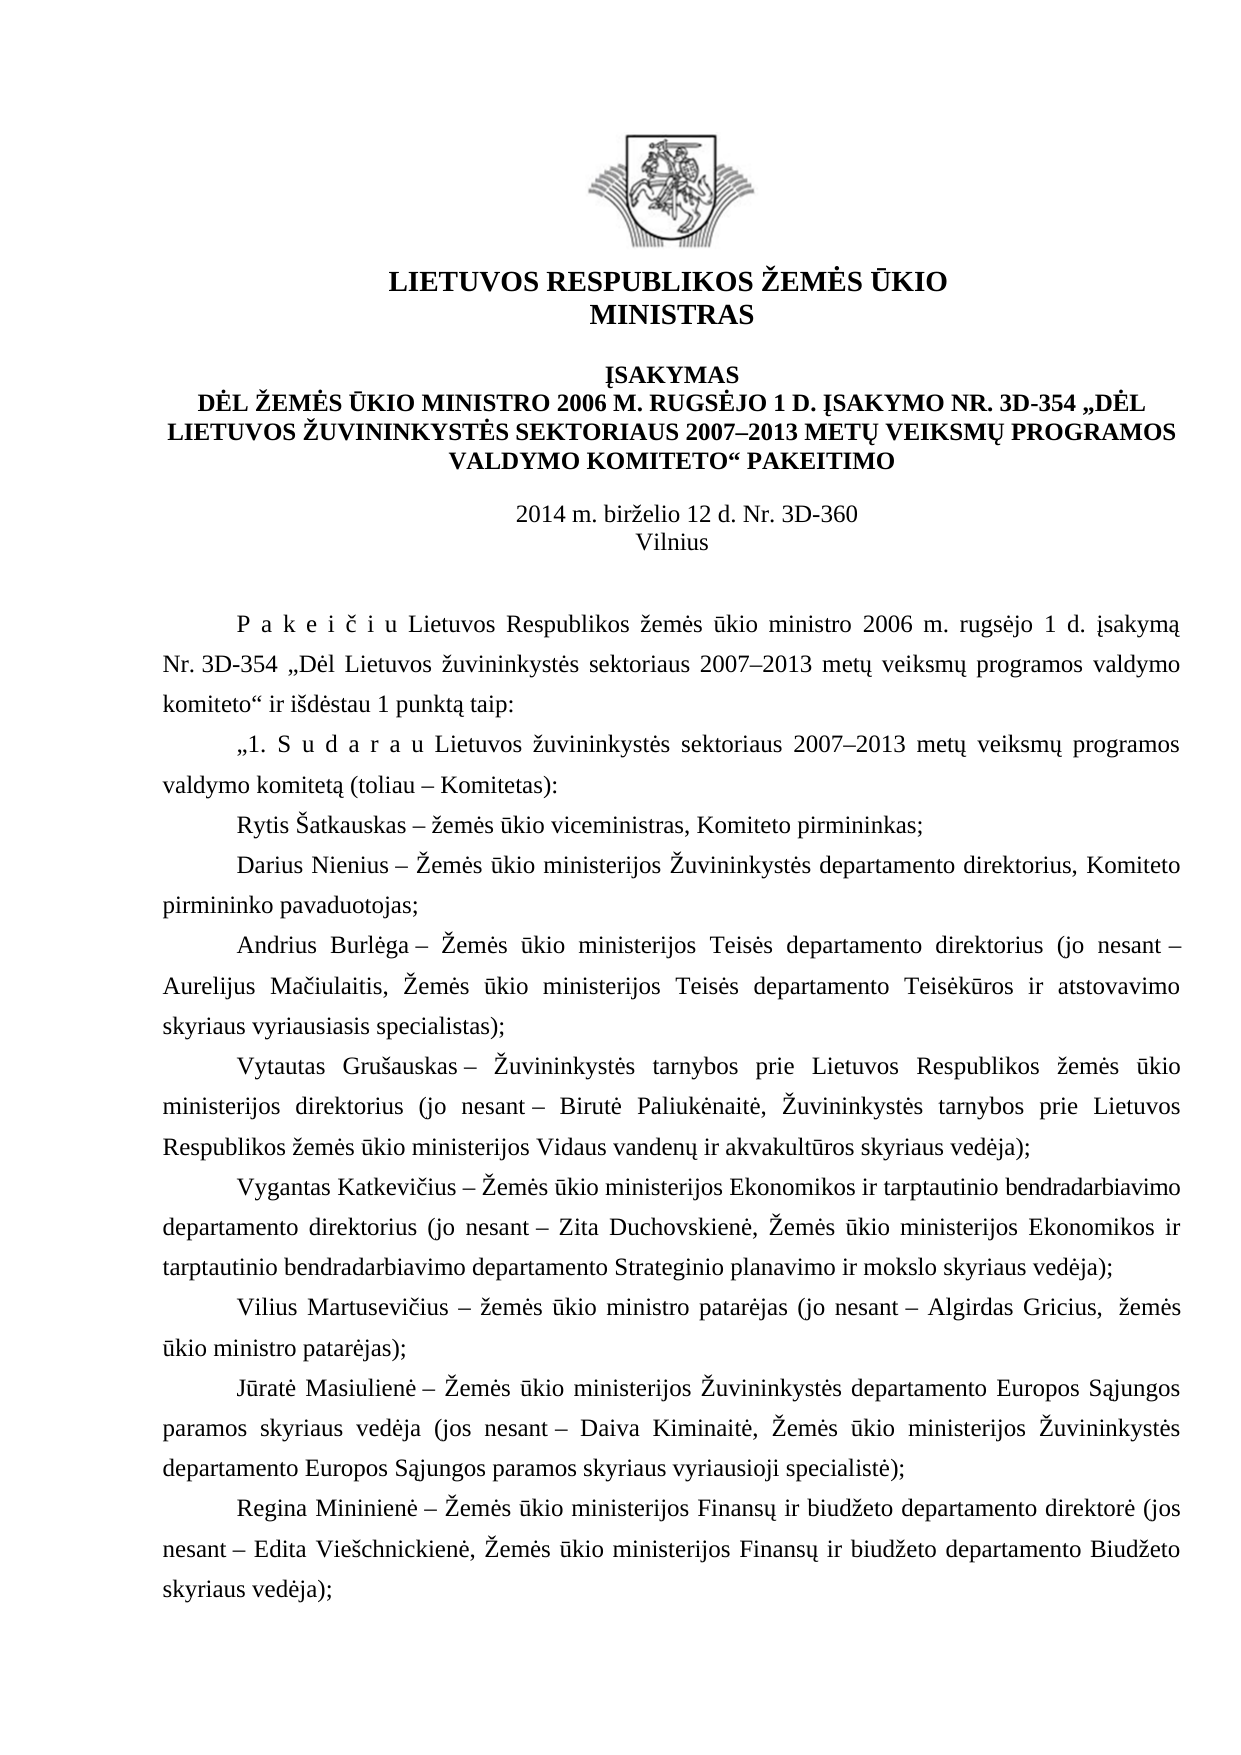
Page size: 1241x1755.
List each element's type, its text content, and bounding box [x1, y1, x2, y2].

text Andrius Burlėga – Žemės ūkio ministerijos Teisės departamento direktorius (jo nesant – Aurelijus Mačiulaitis, Žemės ūkio ministerijos Teisės departamento Teisėkūros ir atstovavimo skyriaus vyriausiasis specialistas); [162, 931, 1181, 1040]
text Vytautas Grušauskas – Žuvininkystės tarnybos prie Lietuvos Respublikos žemės ūkio ministerijos direktorius (jo nesant – Birutė Paliukėnaitė, Žuvininkystės tarnybos prie Lietuvos Respublikos žemės ūkio ministerijos Vidaus vandenų ir akvakultūros skyriaus vedėja); [162, 1051, 1181, 1160]
text MINISTRAS [162, 297, 1181, 331]
text ĮSAKYMAS [162, 360, 1181, 388]
text Jūratė Masiulienė – Žemės ūkio ministerijos Žuvininkystės departamento Europos Sąjungos paramos skyriaus vedėja (jos nesant – Daiva Kiminaitė, Žemės ūkio ministerijos Žuvininkystės departamento Europos Sąjungos paramos skyriaus vyriausioji specialistė); [162, 1373, 1181, 1482]
text LIETUVOS RESPUBLIKOS ŽEMĖS ŪKIO [162, 264, 1181, 297]
text P a k e i č i u Lietuvos Respublikos žemės ūkio ministro 2006 m. rugsėjo 1 d. įsakymą Nr. 3D-354 „Dėl Lietuvos žuvininkystės sektoriaus 2007–2013 metų veiksmų programos valdymo komiteto“ ir išdėstau 1 punktą taip: [162, 609, 1181, 718]
text Darius Nienius – Žemės ūkio ministerijos Žuvininkystės departamento direktorius, Komiteto pirmininko pavaduotojas; [162, 850, 1181, 919]
text 2014 m. birželio 12 d. Nr. 3D-360 [162, 499, 1181, 527]
text Rytis Šatkauskas – žemės ūkio viceministras, Komiteto pirmininkas; [162, 810, 1181, 839]
text DĖL ŽEMĖS ŪKIO MINISTRO 2006 M. RUGSĖJO 1 D. ĮSAKYMO NR. 3D-354 „DĖL LIETUVOS ŽUVININKYSTĖS SEKTORIAUS 2007–2013 METŲ VEIKSMŲ PROGRAMOS VALDYMO KOMITETO“ PAKEITIMO [162, 388, 1181, 475]
text Regina Mininienė – Žemės ūkio ministerijos Finansų ir biudžeto departamento direktorė (jos nesant – Edita Viešchnickienė, Žemės ūkio ministerijos Finansų ir biudžeto departamento Biudžeto skyriaus vedėja); [162, 1493, 1181, 1603]
text Vygantas Katkevičius – Žemės ūkio ministerijos Ekonomikos ir tarptautinio bendradarbiavimo departamento direktorius (jo nesant – Zita Duchovskienė, Žemės ūkio ministerijos Ekonomikos ir tarptautinio bendradarbiavimo departamento Strateginio planavimo ir mokslo skyriaus vedėja); [162, 1172, 1181, 1281]
text Vilnius [162, 527, 1181, 556]
text „1. S u d a r a u Lietuvos žuvininkystės sektoriaus 2007–2013 metų veiksmų programos valdymo komitetą (toliau – Komitetas): [162, 729, 1181, 798]
text Vilius Martusevičius – žemės ūkio ministro patarėjas (jo nesant – Algirdas Gricius, žemės ūkio ministro patarėjas); [162, 1292, 1181, 1361]
